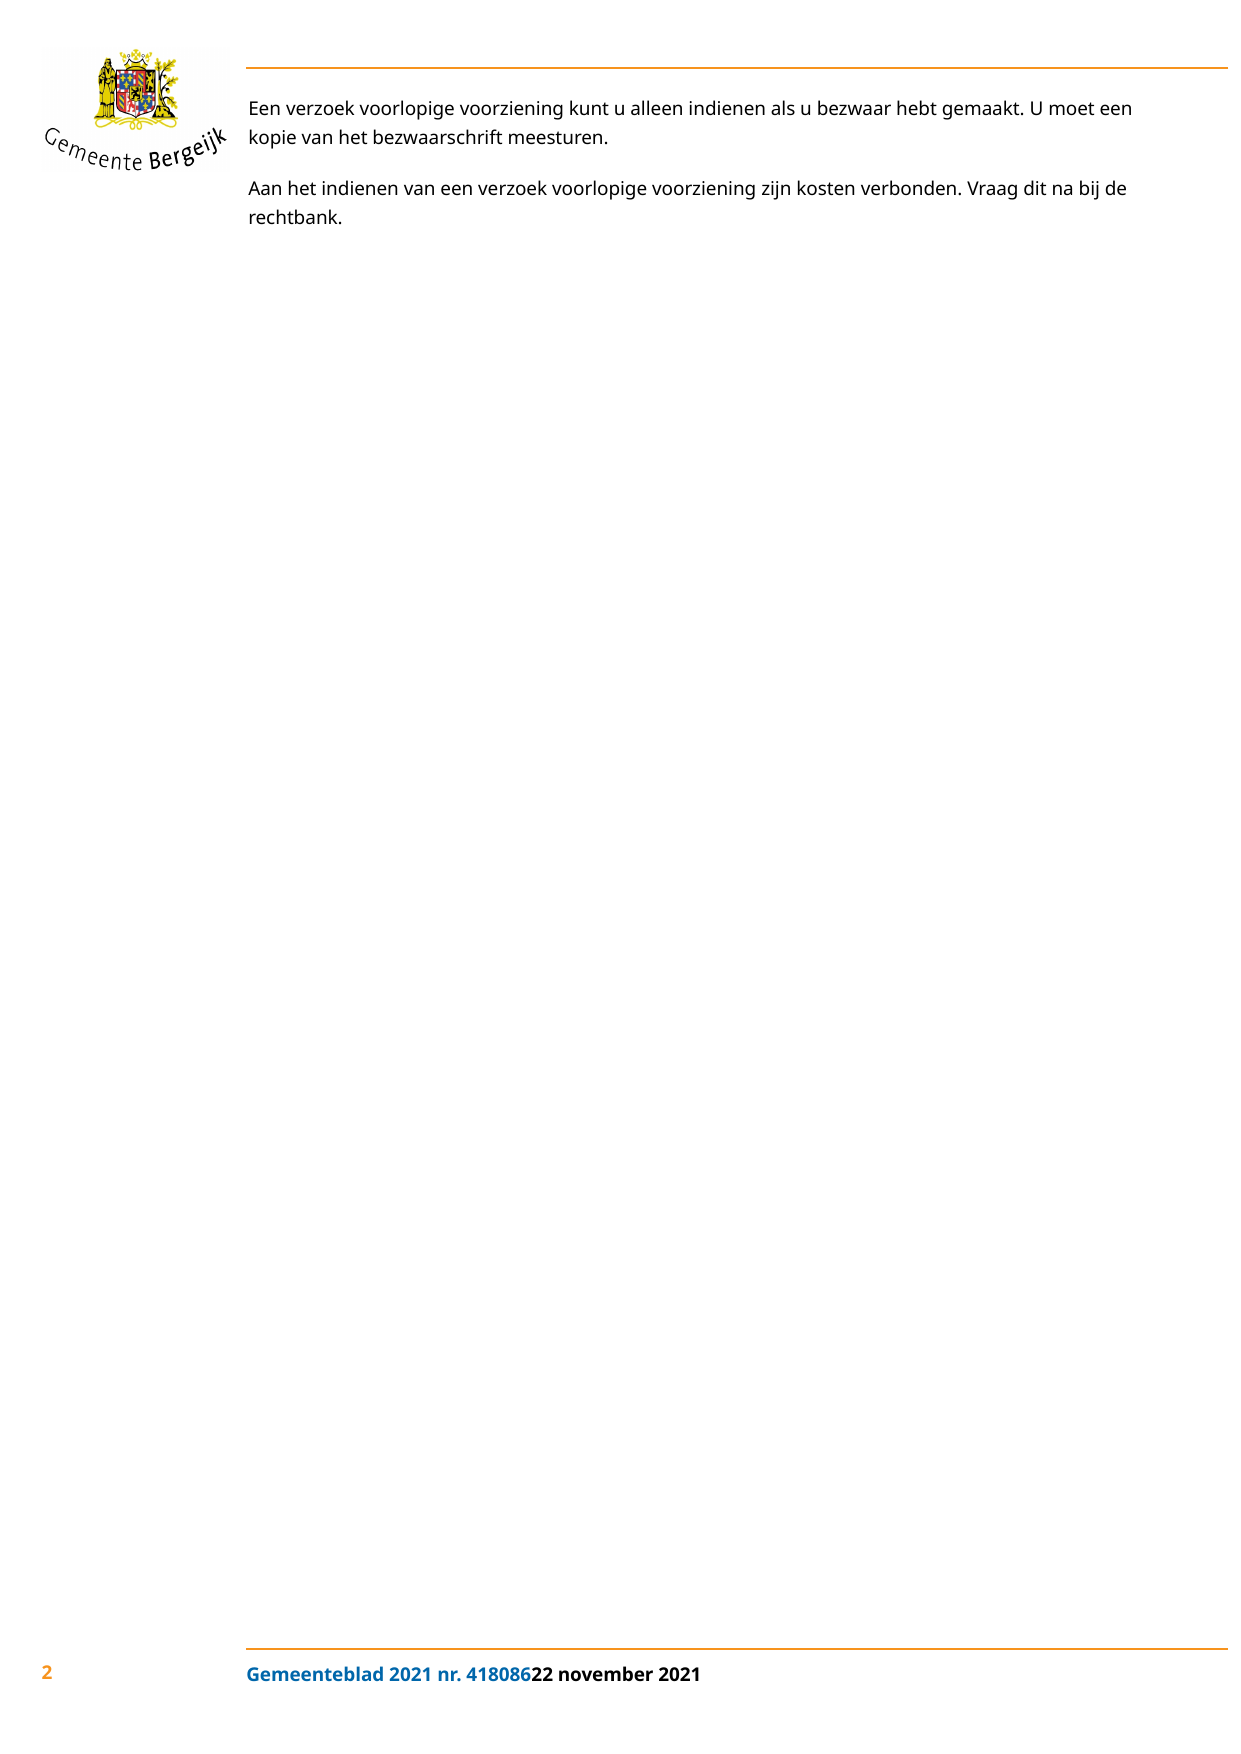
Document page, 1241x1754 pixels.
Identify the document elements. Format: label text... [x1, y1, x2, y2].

text Een verzoek voorlopige voorziening kunt u alleen indienen als u bezwaar hebt gemaakt. U moet een kopie van het bezwaarschrift meesturen. [248, 95, 1152, 150]
text Aan het indienen van een verzoek voorlopige voorziening zijn kosten verbonden. Vraag dit na bij de rechtbank. [248, 175, 1152, 230]
picture [41, 47, 231, 172]
